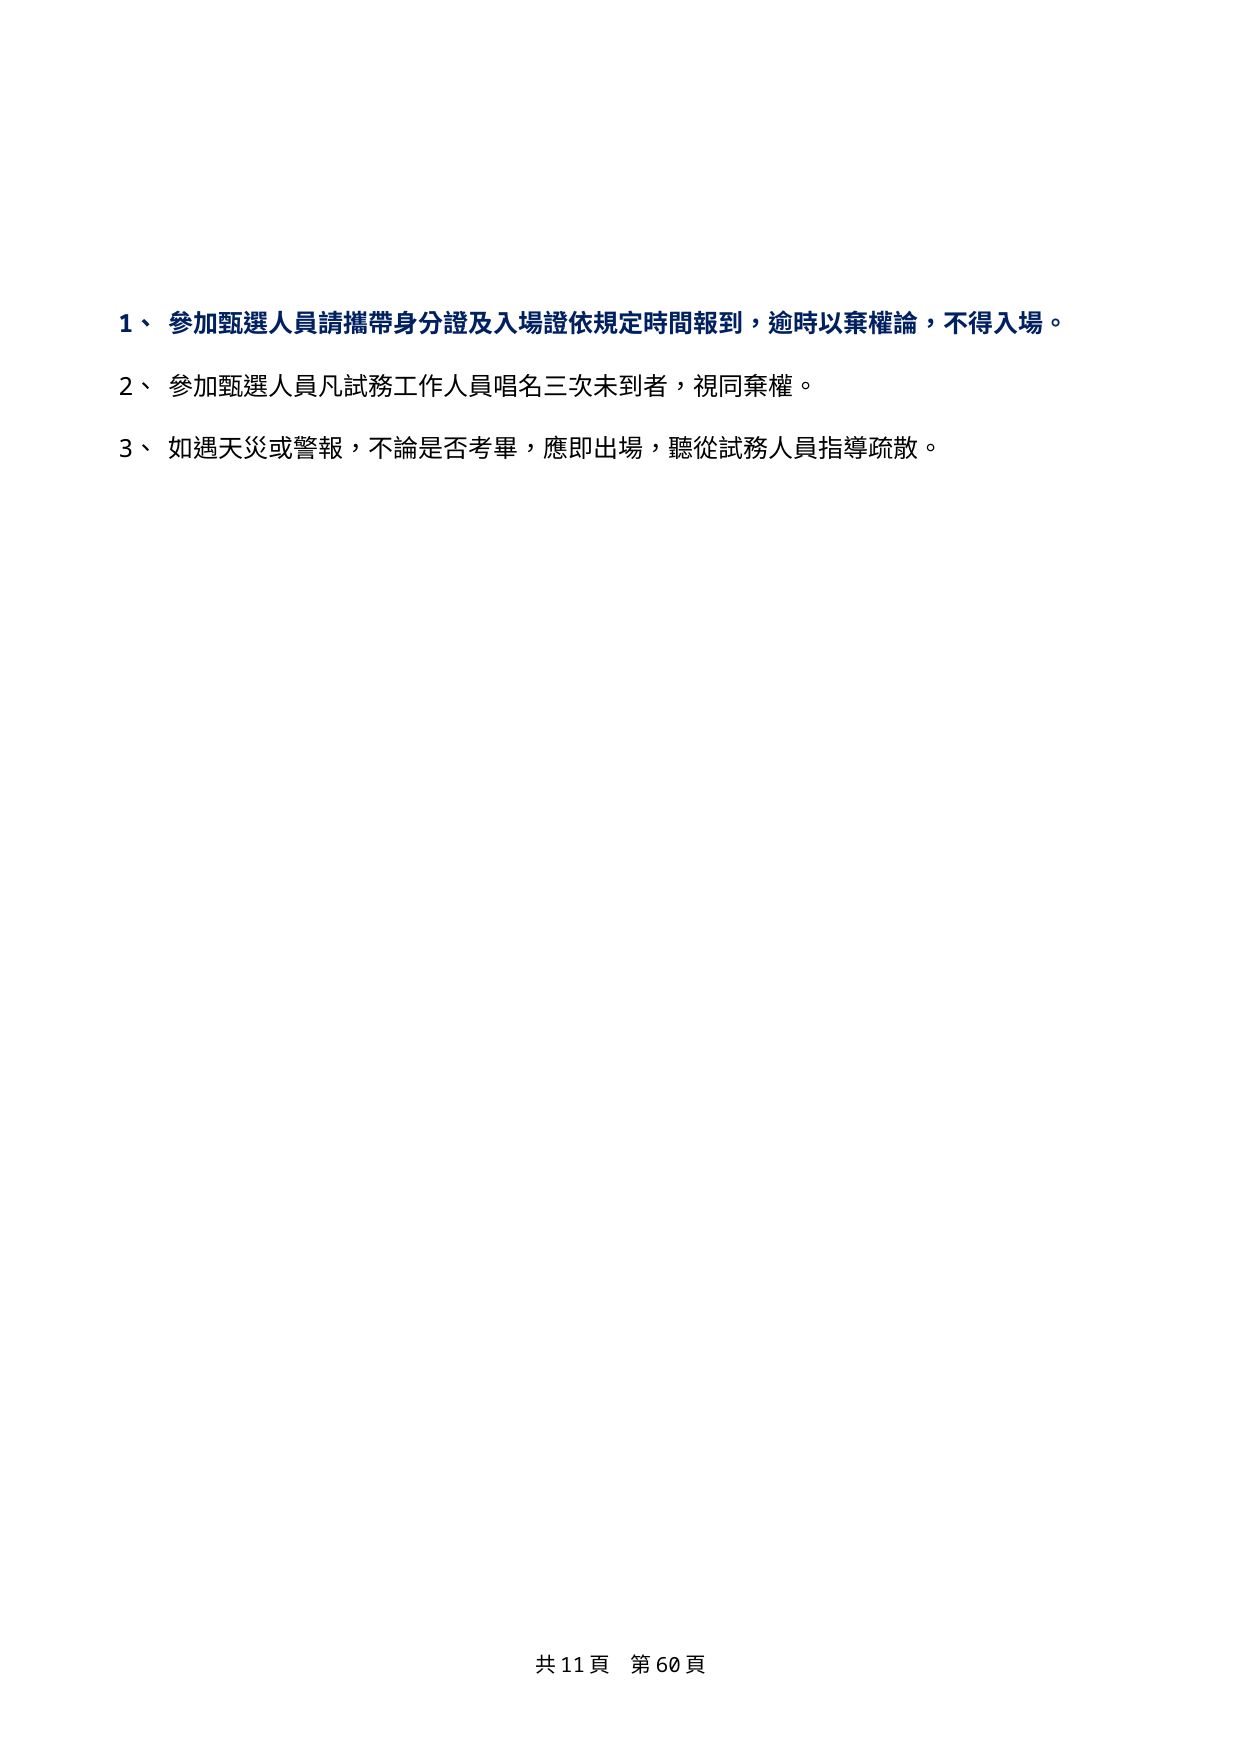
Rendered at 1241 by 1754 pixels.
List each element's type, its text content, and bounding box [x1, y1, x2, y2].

text 2、 參加甄選人員凡試務工作人員唱名三次未到者，視同棄權。 [118, 343, 1122, 405]
text 3、 如遇天災或警報，不論是否考畢，應即出場，聽從試務人員指導疏散。 [118, 405, 1122, 468]
list 參加甄選人員請攜帶身分證及入場證依規定時間報到，逾時以棄權論，不得入場。 [118, 280, 1122, 343]
